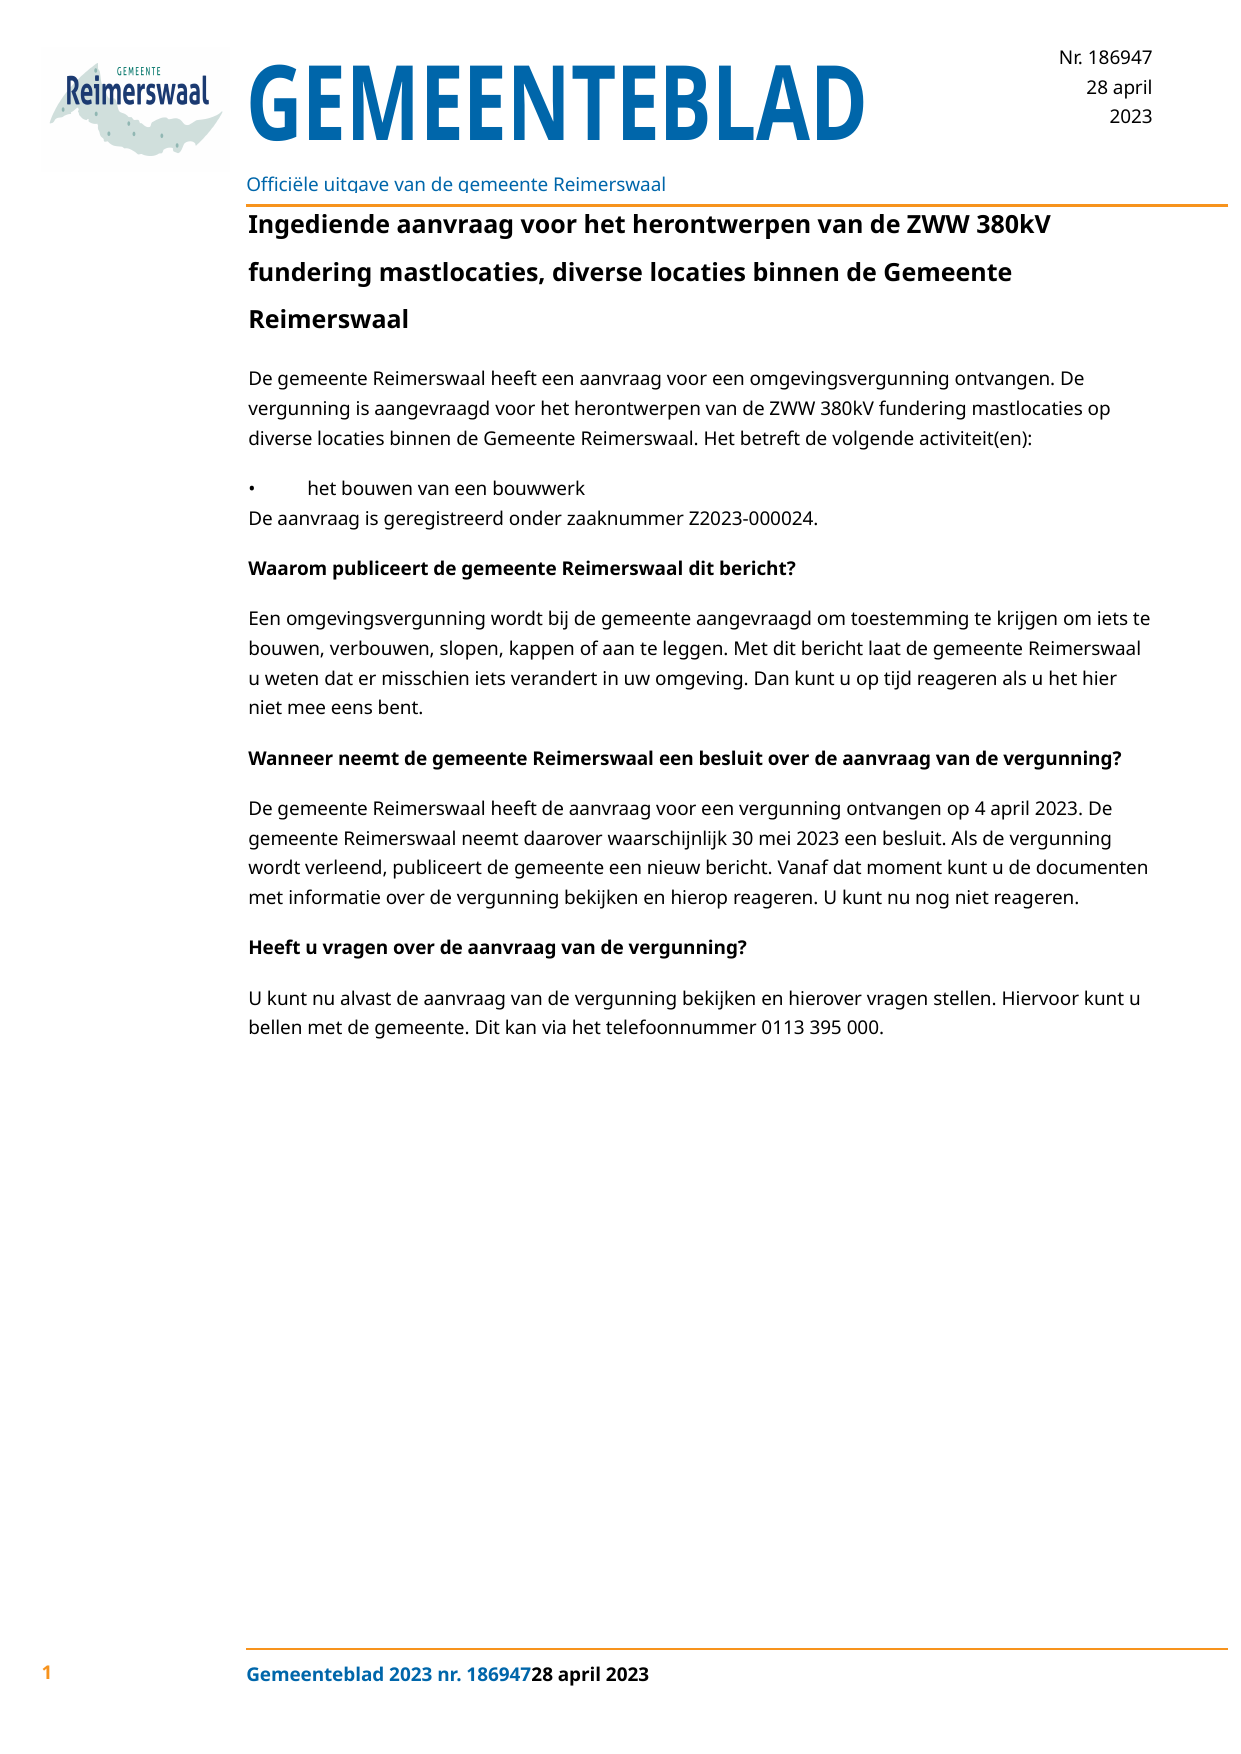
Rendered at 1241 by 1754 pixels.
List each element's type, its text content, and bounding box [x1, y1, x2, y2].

text Een omgevingsvergunning wordt bij de gemeente aangevraagd om toestemming te krijgen om iets te bouwen, verbouwen, slopen, kappen of aan te leggen. Met dit bericht laat de gemeente Reimerswaal u weten dat er misschien iets verandert in uw omgeving. Dan kunt u op tijd reageren als u het hier niet mee eens bent. [248, 606, 1152, 720]
text Ingediende aanvraag voor het herontwerpen van de ZWW 380kV fundering mastlocaties, diverse locaties binnen de Gemeente Reimerswaal [248, 207, 1152, 336]
text Wanneer neemt de gemeente Reimerswaal een besluit over de aanvraag van de vergunning? [248, 745, 1152, 770]
text Heeft u vragen over de aanvraag van de vergunning? [248, 934, 1152, 960]
text U kunt nu alvast de aanvraag van de vergunning bekijken en hierover vragen stellen. Hiervoor kunt u bellen met de gemeente. Dit kan via het telefoonnummer 0113 395 000. [248, 985, 1152, 1040]
list het bouwen van een bouwwerk [248, 475, 1152, 501]
text De aanvraag is geregistreerd onder zaaknummer Z2023-000024. [248, 505, 1152, 530]
text Waarom publiceert de gemeente Reimerswaal dit bericht? [248, 555, 1152, 581]
text De gemeente Reimerswaal heeft een aanvraag voor een omgevingsvergunning ontvangen. De vergunning is aangevraagd voor het herontwerpen van de ZWW 380kV fundering mastlocaties op diverse locaties binnen de Gemeente Reimerswaal. Het betreft de volgende activiteit(en): [248, 366, 1152, 450]
picture [41, 47, 231, 172]
text De gemeente Reimerswaal heeft de aanvraag voor een vergunning ontvangen op 4 april 2023. De gemeente Reimerswaal neemt daarover waarschijnlijk 30 mei 2023 een besluit. Als de vergunning wordt verleend, publiceert de gemeente een nieuw bericht. Vanaf dat moment kunt u de documenten met informatie over de vergunning bekijken en hierop reageren. U kunt nu nog niet reageren. [248, 795, 1152, 909]
